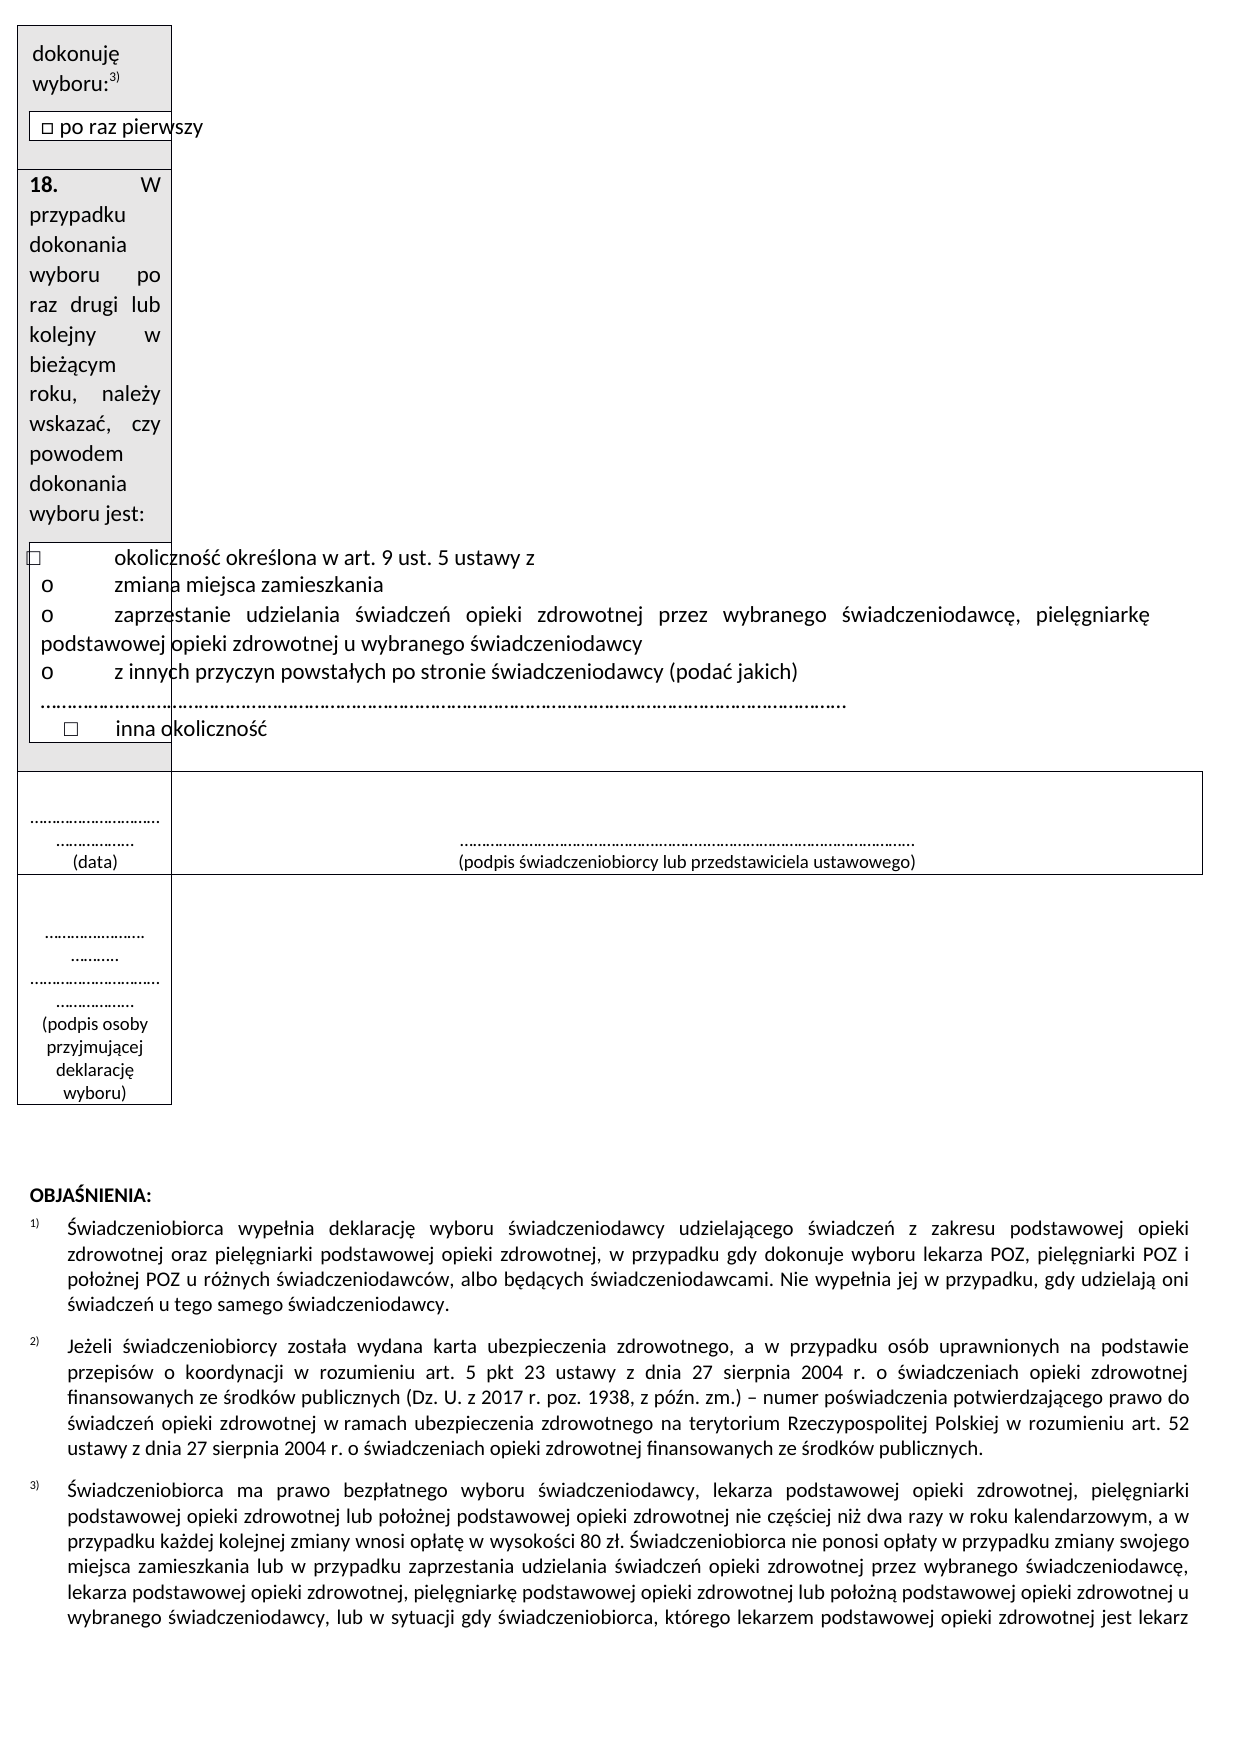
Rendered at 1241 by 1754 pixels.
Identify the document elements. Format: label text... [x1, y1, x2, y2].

table_cell ……………………………………….………..………………………………………… (podpis świadczeniobiorcy lub przedstawiciela ustawowego) [172, 772, 1202, 873]
table_header okoliczność określona w art. 9 ust. 5 ustawy z dnia 27 października 2017 r. o podstawowej opiece zdrowotnej: zmiana miejsca zamieszkania zaprzestanie udzielania świadczeń opieki zdrowotnej przez wybranego świadczeniodawcę, pielęgniarkę podstawowej opieki zdrowotnej u wybranego świadczeniodawcy z innych przyczyn powstałych po stronie świadczeniodawcy (podać jakich) ……………………………………………………………………………………………………………………………………… [30, 543, 171, 714]
table_cell [172, 25, 1202, 169]
table_cell [174, 641, 180, 650]
text OBJAŚNIENIA: [29, 1182, 1191, 1207]
list Jeżeli świadczeniobiorcy została wydana karta ubezpieczenia zdrowotnego, a w przypadku osób uprawnionych na podstawie przepisów o koordynacji w rozumieniu art. 5 pkt 23 ustawy z dnia 27 sierpnia 2004 r. o świadczeniach opieki zdrowotnej finansowanych ze środków publicznych (Dz. U. z 2017 r. poz. 1938, z późn. zm.) – numer poświadczenia potwierdzającego prawo do świadczeń opieki zdrowotnej w ramach ubezpieczenia zdrowotnego na terytorium Rzeczypospolitej Polskiej w rozumieniu art. 52 ustawy z dnia 27 sierpnia 2004 r. o świadczeniach opieki zdrowotnej finansowanych ze środków publicznych. [29, 1334, 1191, 1461]
table_cell inna okoliczność [30, 714, 171, 742]
table_cell 18. W przypadku dokonania wyboru po raz drugi lub kolejny w bieżącym roku, należy wskazać, czy powodem dokonania wyboru jest: [18, 170, 171, 771]
table_cell 17. W bieżącym roku dokonuję wyboru:3) [18, 26, 171, 169]
table_header □ po raz pierwszy [30, 112, 171, 140]
table_cell [172, 875, 1202, 1104]
list Świadczeniobiorca wypełnia deklarację wyboru świadczeniodawcy udzielającego świadczeń z zakresu podstawowej opieki zdrowotnej oraz pielęgniarki podstawowej opieki zdrowotnej, w przypadku gdy dokonuje wyboru lekarza POZ, pielęgniarki POZ i położnej POZ u różnych świadczeniodawców, albo będących świadczeniodawcami. Nie wypełnia jej w przypadku, gdy udzielają oni świadczeń u tego samego świadczeniodawcy. [29, 1215, 1191, 1317]
list Świadczeniobiorca ma prawo bezpłatnego wyboru świadczeniodawcy, lekarza podstawowej opieki zdrowotnej, pielęgniarki podstawowej opieki zdrowotnej lub położnej podstawowej opieki zdrowotnej nie częściej niż dwa razy w roku kalendarzowym, a w przypadku każdej kolejnej zmiany wnosi opłatę w wysokości 80 zł. Świadczeniobiorca nie ponosi opłaty w przypadku zmiany swojego miejsca zamieszkania lub w przypadku zaprzestania udzielania świadczeń opieki zdrowotnej przez wybranego świadczeniodawcę, lekarza podstawowej opieki zdrowotnej, pielęgniarkę podstawowej opieki zdrowotnej lub położną podstawowej opieki zdrowotnej u wybranego świadczeniodawcy, lub w sytuacji gdy świadczeniobiorca, którego lekarzem podstawowej opieki zdrowotnej jest lekarz [29, 1477, 1191, 1630]
table_cell ………………………………………… (data) [18, 772, 171, 873]
table_cell ………….……….………..………………………………………… (podpis osoby przyjmującej deklarację wyboru) [18, 875, 171, 1104]
table_cell [172, 169, 1202, 771]
